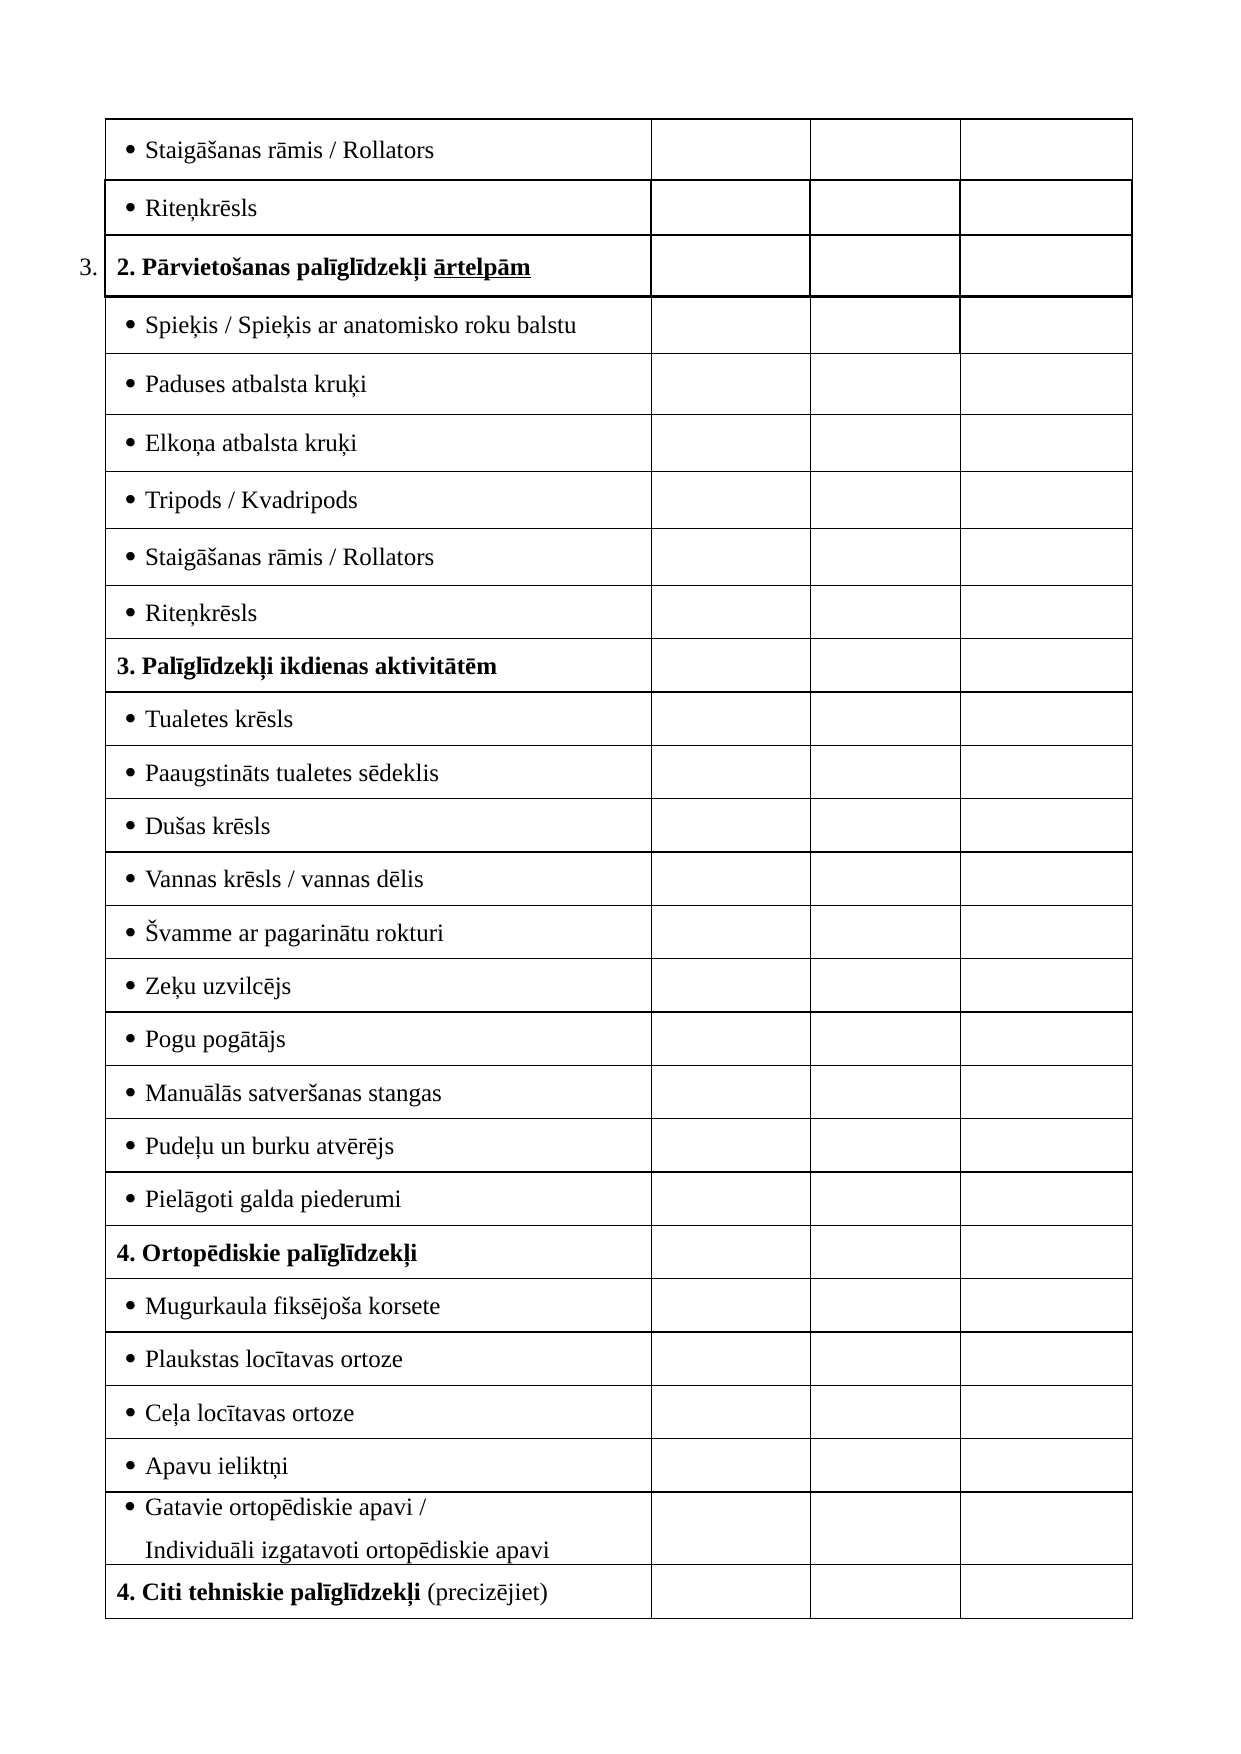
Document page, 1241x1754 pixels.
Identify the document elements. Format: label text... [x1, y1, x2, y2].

table_cell [961, 906, 1132, 958]
table_cell [961, 586, 1132, 638]
table_cell [961, 1333, 1132, 1385]
table_cell [961, 415, 1132, 471]
table_cell Plaukstas locītavas ortoze [106, 1333, 651, 1385]
table_cell [811, 1386, 960, 1438]
table_cell [811, 1279, 960, 1331]
table_cell Paduses atbalsta kruķi [106, 354, 651, 413]
table_cell [961, 1173, 1132, 1225]
table_cell [652, 529, 810, 585]
table_cell Gatavie ortopēdiskie apavi / Individuāli izgatavoti ortopēdiskie apavi [106, 1493, 651, 1564]
table_cell Paaugstināts tualetes sēdeklis [106, 746, 651, 798]
table_cell [961, 639, 1132, 691]
table_cell [811, 1226, 960, 1278]
table_cell Apavu ieliktņi [106, 1439, 651, 1491]
table_cell [652, 639, 810, 691]
table_cell [961, 746, 1132, 798]
table_cell [811, 853, 960, 905]
table_cell Mugurkaula fiksējoša korsete [106, 1279, 651, 1331]
table_cell Zeķu uzvilcējs [106, 959, 651, 1011]
table_cell [652, 853, 810, 905]
table_cell [961, 1279, 1132, 1331]
table_cell [811, 415, 960, 471]
table_cell [811, 472, 960, 528]
table_cell Elkoņa atbalsta kruķi [106, 415, 651, 471]
table_cell [811, 1333, 960, 1385]
table_cell 4. Ortopēdiskie palīglīdzekļi [106, 1226, 651, 1278]
table_cell [652, 181, 809, 234]
table_cell [811, 746, 960, 798]
table_cell Pogu pogātājs [106, 1013, 651, 1065]
table_cell [811, 693, 960, 745]
table_cell Staigāšanas rāmis / Rollators [106, 529, 651, 585]
table_cell [961, 1066, 1132, 1118]
table_cell [961, 1119, 1132, 1171]
table_cell [652, 1279, 810, 1331]
table_cell [961, 799, 1132, 851]
table_cell [652, 693, 810, 745]
table_cell Vannas krēsls / vannas dēlis [106, 853, 651, 905]
table_cell [652, 1119, 810, 1171]
table_cell [811, 1565, 960, 1618]
table_cell 2. Pārvietošanas palīglīdzekļi ārtelpām [106, 236, 650, 295]
table_cell [652, 906, 810, 958]
table_cell [652, 1493, 810, 1564]
table_cell [961, 1439, 1132, 1491]
table_cell [961, 529, 1132, 585]
table_cell [811, 1119, 960, 1171]
table_cell [652, 1226, 810, 1278]
table_cell [811, 298, 959, 352]
table_cell [961, 853, 1132, 905]
table_cell [811, 236, 959, 295]
table_cell [652, 1565, 810, 1618]
table_cell [811, 120, 960, 179]
table_cell [961, 1226, 1132, 1278]
table_cell [652, 959, 810, 1011]
table_cell [652, 586, 810, 638]
table_cell [961, 693, 1132, 745]
table_cell Dušas krēsls [106, 799, 651, 851]
table_cell [961, 354, 1132, 413]
table_cell [811, 181, 959, 234]
table_cell [811, 906, 960, 958]
table_cell [961, 298, 1132, 352]
table_cell [652, 746, 810, 798]
table_cell Tripods / Kvadripods [106, 472, 651, 528]
table_cell [652, 298, 810, 352]
table_cell 3. Palīglīdzekļi ikdienas aktivitātēm [106, 639, 651, 691]
table_cell [961, 472, 1132, 528]
table_cell [811, 1439, 960, 1491]
table_cell [961, 959, 1132, 1011]
table_cell Pielāgoti galda piederumi [106, 1173, 651, 1225]
table_cell Tualetes krēsls [106, 693, 651, 745]
table_cell [961, 236, 1131, 295]
table_cell 4. Citi tehniskie palīglīdzekļi (precizējiet) [106, 1565, 651, 1618]
table_cell [961, 120, 1132, 179]
table_cell [652, 1173, 810, 1225]
table_cell [652, 1333, 810, 1385]
table_cell Manuālās satveršanas stangas [106, 1066, 651, 1118]
table_cell Riteņkrēsls [106, 586, 651, 638]
table_cell [652, 354, 810, 413]
table_cell [652, 1066, 810, 1118]
table_cell Ceļa locītavas ortoze [106, 1386, 651, 1438]
table_cell [811, 1173, 960, 1225]
table_cell [961, 1493, 1132, 1564]
table_cell Spieķis / Spieķis ar anatomisko roku balstu [106, 298, 651, 352]
table_cell [811, 1013, 960, 1065]
table_cell [811, 799, 960, 851]
table_cell [652, 1386, 810, 1438]
table_cell [961, 1386, 1132, 1438]
table_cell [811, 1066, 960, 1118]
table_cell [652, 472, 810, 528]
table_cell [811, 529, 960, 585]
table_cell [811, 1493, 960, 1564]
table_cell [652, 799, 810, 851]
table_cell [652, 1013, 810, 1065]
table_cell Riteņkrēsls [106, 181, 650, 234]
table_cell [811, 959, 960, 1011]
table_cell [652, 236, 809, 295]
table_cell [961, 181, 1131, 234]
table_cell [652, 1439, 810, 1491]
table_cell [652, 120, 810, 179]
table_cell [652, 415, 810, 471]
table_cell [811, 586, 960, 638]
table_cell Staigāšanas rāmis / Rollators [106, 120, 651, 179]
table_cell [811, 354, 960, 413]
table_cell [961, 1013, 1132, 1065]
table_cell [961, 1565, 1132, 1618]
table_cell [811, 639, 960, 691]
table_cell Pudeļu un burku atvērējs [106, 1119, 651, 1171]
table_cell Švamme ar pagarinātu rokturi [106, 906, 651, 958]
